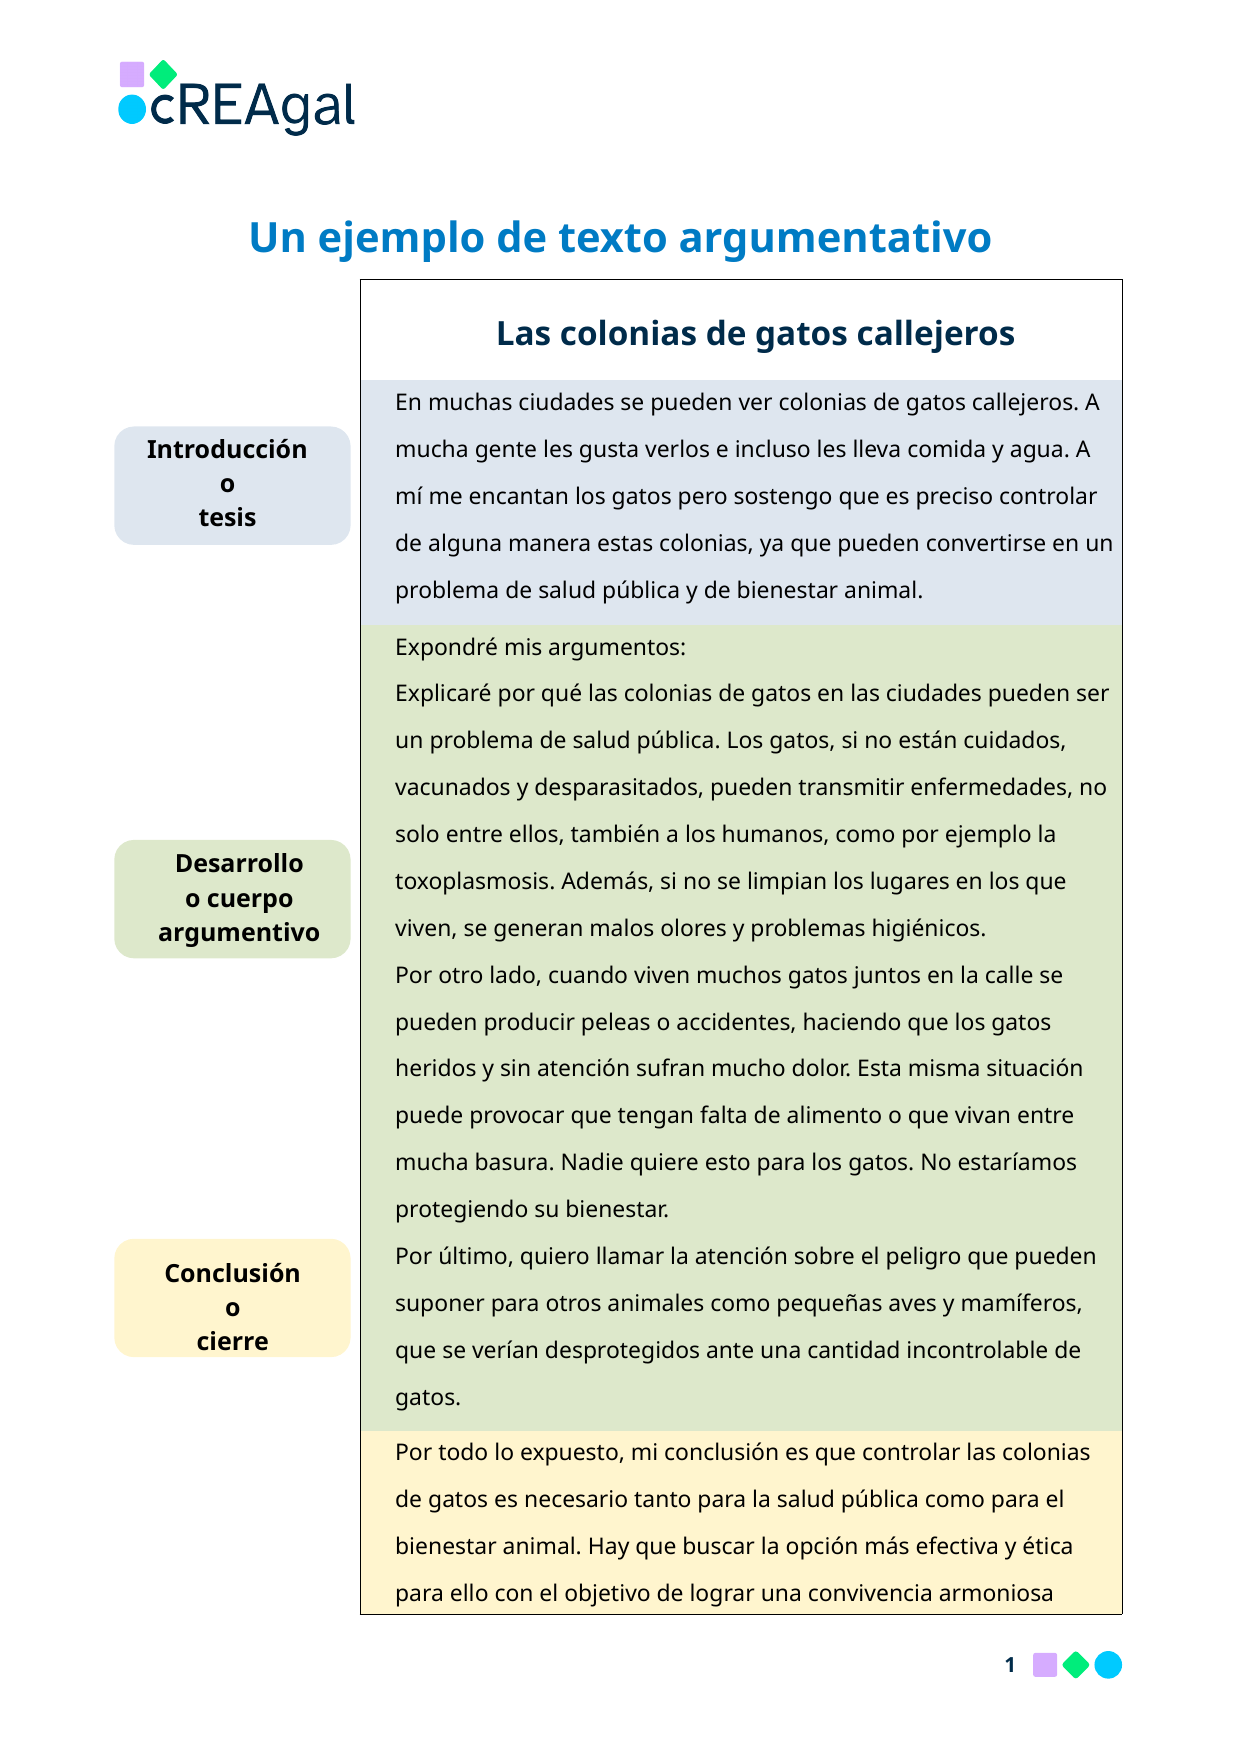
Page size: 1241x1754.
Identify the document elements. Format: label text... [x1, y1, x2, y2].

table_cell Por todo lo expuesto, mi conclusión es que controlar las colonias de gatos es necesario tanto para la salud pública como para el bienestar animal. Hay que buscar la opción más efectiva y ética para ello con el objetivo de lograr una convivencia armoniosa [361, 1431, 1122, 1614]
table_cell En muchas ciudades se pueden ver colonias de gatos callejeros. A mucha gente les gusta verlos e incluso les lleva comida y agua. A mí me encantan los gatos pero sostengo que es preciso controlar de alguna manera estas colonias, ya que pueden convertirse en un problema de salud pública y de bienestar animal. [361, 380, 1122, 625]
table_header Las colonias de gatos callejeros [361, 280, 1122, 380]
table_cell [118, 625, 360, 1431]
subtitle Un ejemplo de texto argumentativo [118, 208, 1122, 264]
table_cell [118, 380, 360, 625]
table_header [118, 279, 360, 380]
picture [118, 60, 355, 136]
table_cell Expondré mis argumentos: Explicaré por qué las colonias de gatos en las ciudades pueden ser un problema de salud pública. Los gatos, si no están cuidados, vacunados y desparasitados, pueden transmitir enfermedades, no solo entre ellos, también a los humanos, como por ejemplo la toxoplasmosis. Además, si no se limpian los lugares en los que viven, se generan malos olores y problemas higiénicos. Por otro lado, cuando viven muchos gatos juntos en la calle se pueden producir peleas o accidentes, haciendo que los gatos heridos y sin atención sufran mucho dolor. Esta misma situación puede provocar que tengan falta de alimento o que vivan entre mucha basura. Nadie quiere esto para los gatos. No estaríamos protegiendo su bienestar. Por último, quiero llamar la atención sobre el peligro que pueden suponer para otros animales como pequeñas aves y mamíferos, que se verían desprotegidos ante una cantidad incontrolable de gatos. [361, 625, 1122, 1431]
table_cell [118, 1431, 360, 1614]
